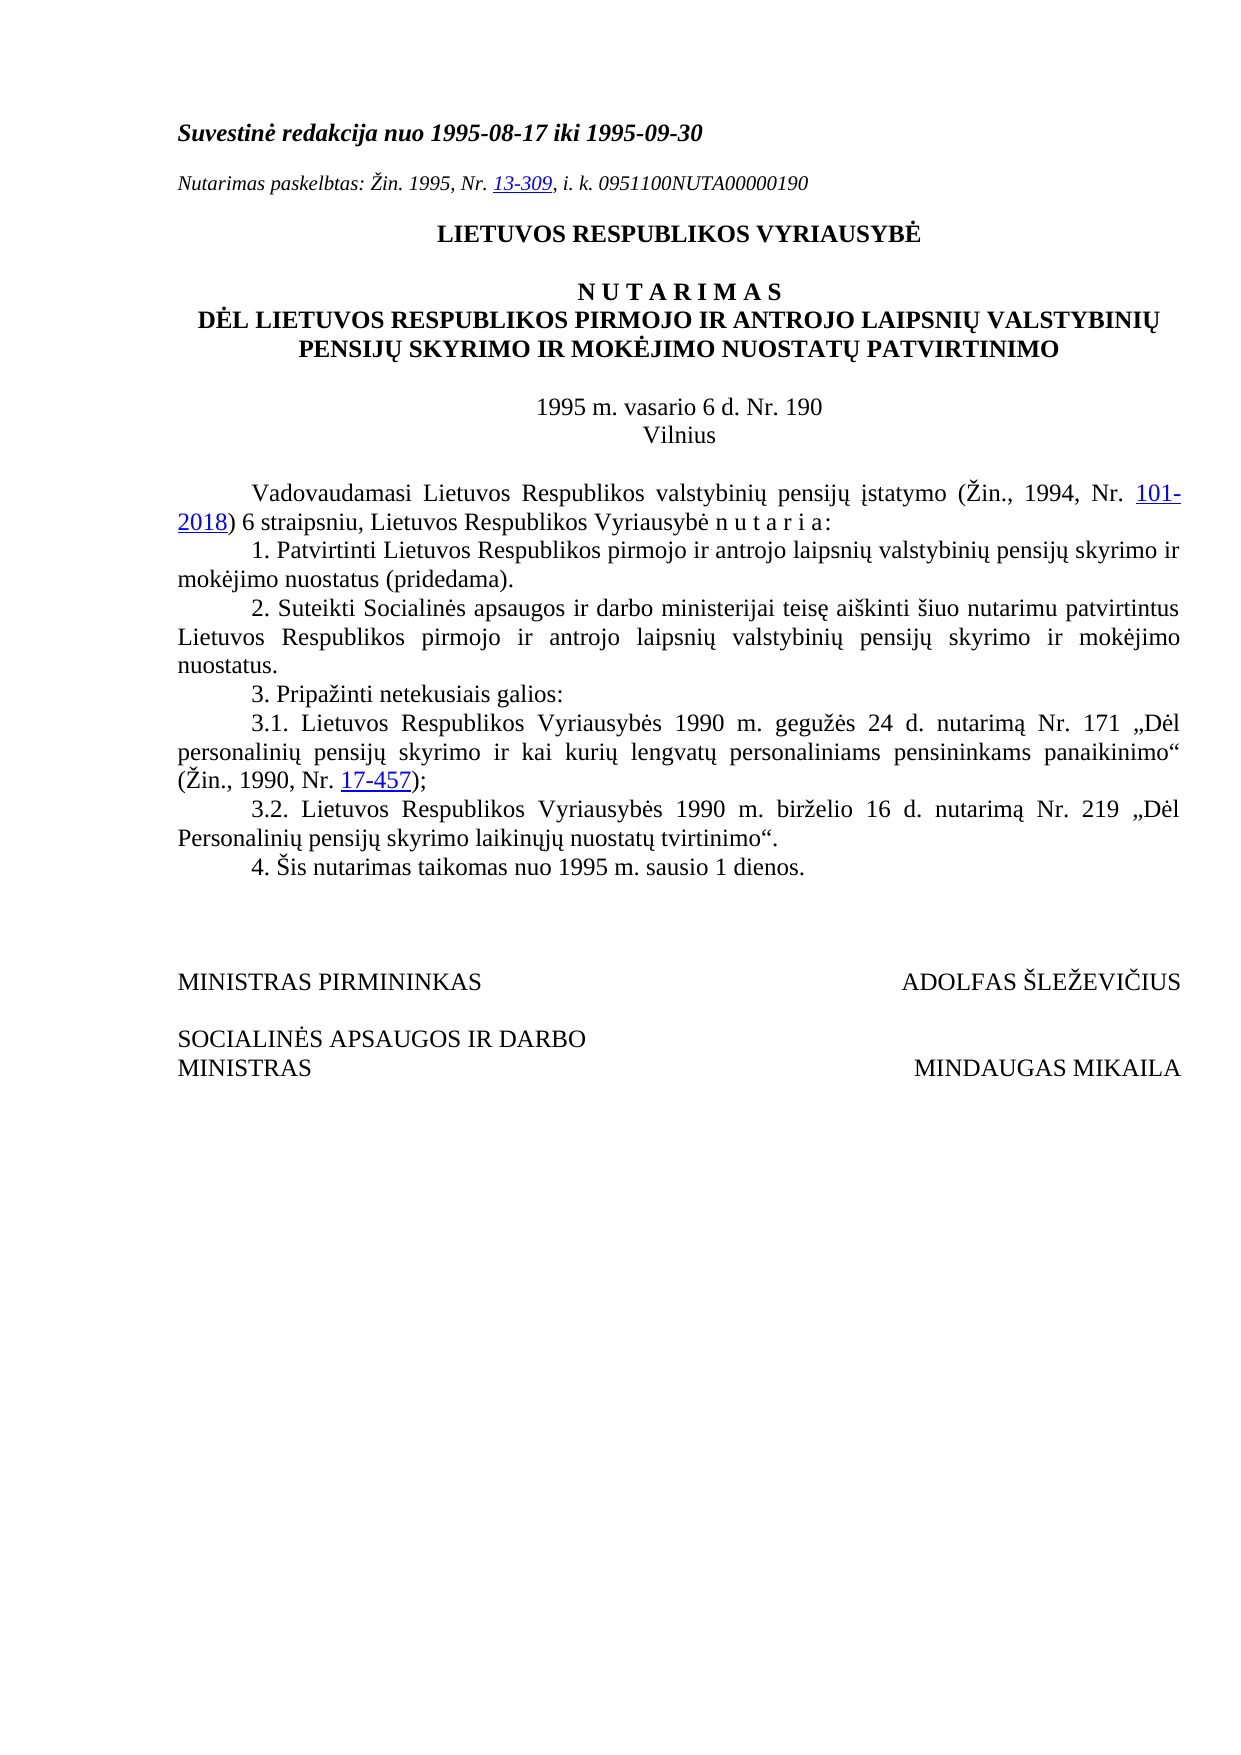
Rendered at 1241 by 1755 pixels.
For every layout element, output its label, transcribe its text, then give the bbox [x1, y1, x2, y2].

text MINISTRAS PIRMININKAS ADOLFAS ŠLEŽEVIČIUS [177, 967, 1181, 995]
text Suvestinė redakcija nuo 1995-08-17 iki 1995-09-30 [177, 118, 1181, 147]
text LIETUVOS RESPUBLIKOS VYRIAUSYBĖ [177, 219, 1181, 248]
text 1. Patvirtinti Lietuvos Respublikos pirmojo ir antrojo laipsnių valstybinių pensijų skyrimo ir mokėjimo nuostatus (pridedama). [177, 535, 1181, 593]
text DĖL LIETUVOS RESPUBLIKOS PIRMOJO IR ANTROJO LAIPSNIŲ VALSTYBINIŲ PENSIJŲ SKYRIMO IR MOKĖJIMO NUOSTATŲ PATVIRTINIMO [177, 305, 1181, 363]
text 1995 m. vasario 6 d. Nr. 190 [177, 392, 1181, 420]
text 3.2. Lietuvos Respublikos Vyriausybės 1990 m. birželio 16 d. nutarimą Nr. 219 „Dėl Personalinių pensijų skyrimo laikinųjų nuostatų tvirtinimo“. [177, 794, 1181, 852]
text 3. Pripažinti netekusiais galios: [177, 679, 1181, 708]
text N U T A R I M A S [177, 277, 1181, 305]
text 4. Šis nutarimas taikomas nuo 1995 m. sausio 1 dienos. [177, 852, 1181, 880]
text Vilnius [177, 420, 1181, 449]
text SOCIALINĖS APSAUGOS IR DARBO [177, 1024, 1181, 1053]
text Vadovaudamasi Lietuvos Respublikos valstybinių pensijų įstatymo (Žin., 1994, Nr. 101-2018) 6 straipsniu, Lietuvos Respublikos Vyriausybė nutaria: [177, 478, 1181, 535]
text 3.1. Lietuvos Respublikos Vyriausybės 1990 m. gegužės 24 d. nutarimą Nr. 171 „Dėl personalinių pensijų skyrimo ir kai kurių lengvatų personaliniams pensininkams panaikinimo“ (Žin., 1990, Nr. 17-457); [177, 708, 1181, 794]
text 2. Suteikti Socialinės apsaugos ir darbo ministerijai teisę aiškinti šiuo nutarimu patvirtintus Lietuvos Respublikos pirmojo ir antrojo laipsnių valstybinių pensijų skyrimo ir mokėjimo nuostatus. [177, 593, 1181, 679]
text MINISTRAS MINDAUGAS MIKAILA [177, 1053, 1181, 1082]
text Nutarimas paskelbtas: Žin. 1995, Nr. 13-309, i. k. 0951100NUTA00000190 [177, 171, 1181, 195]
